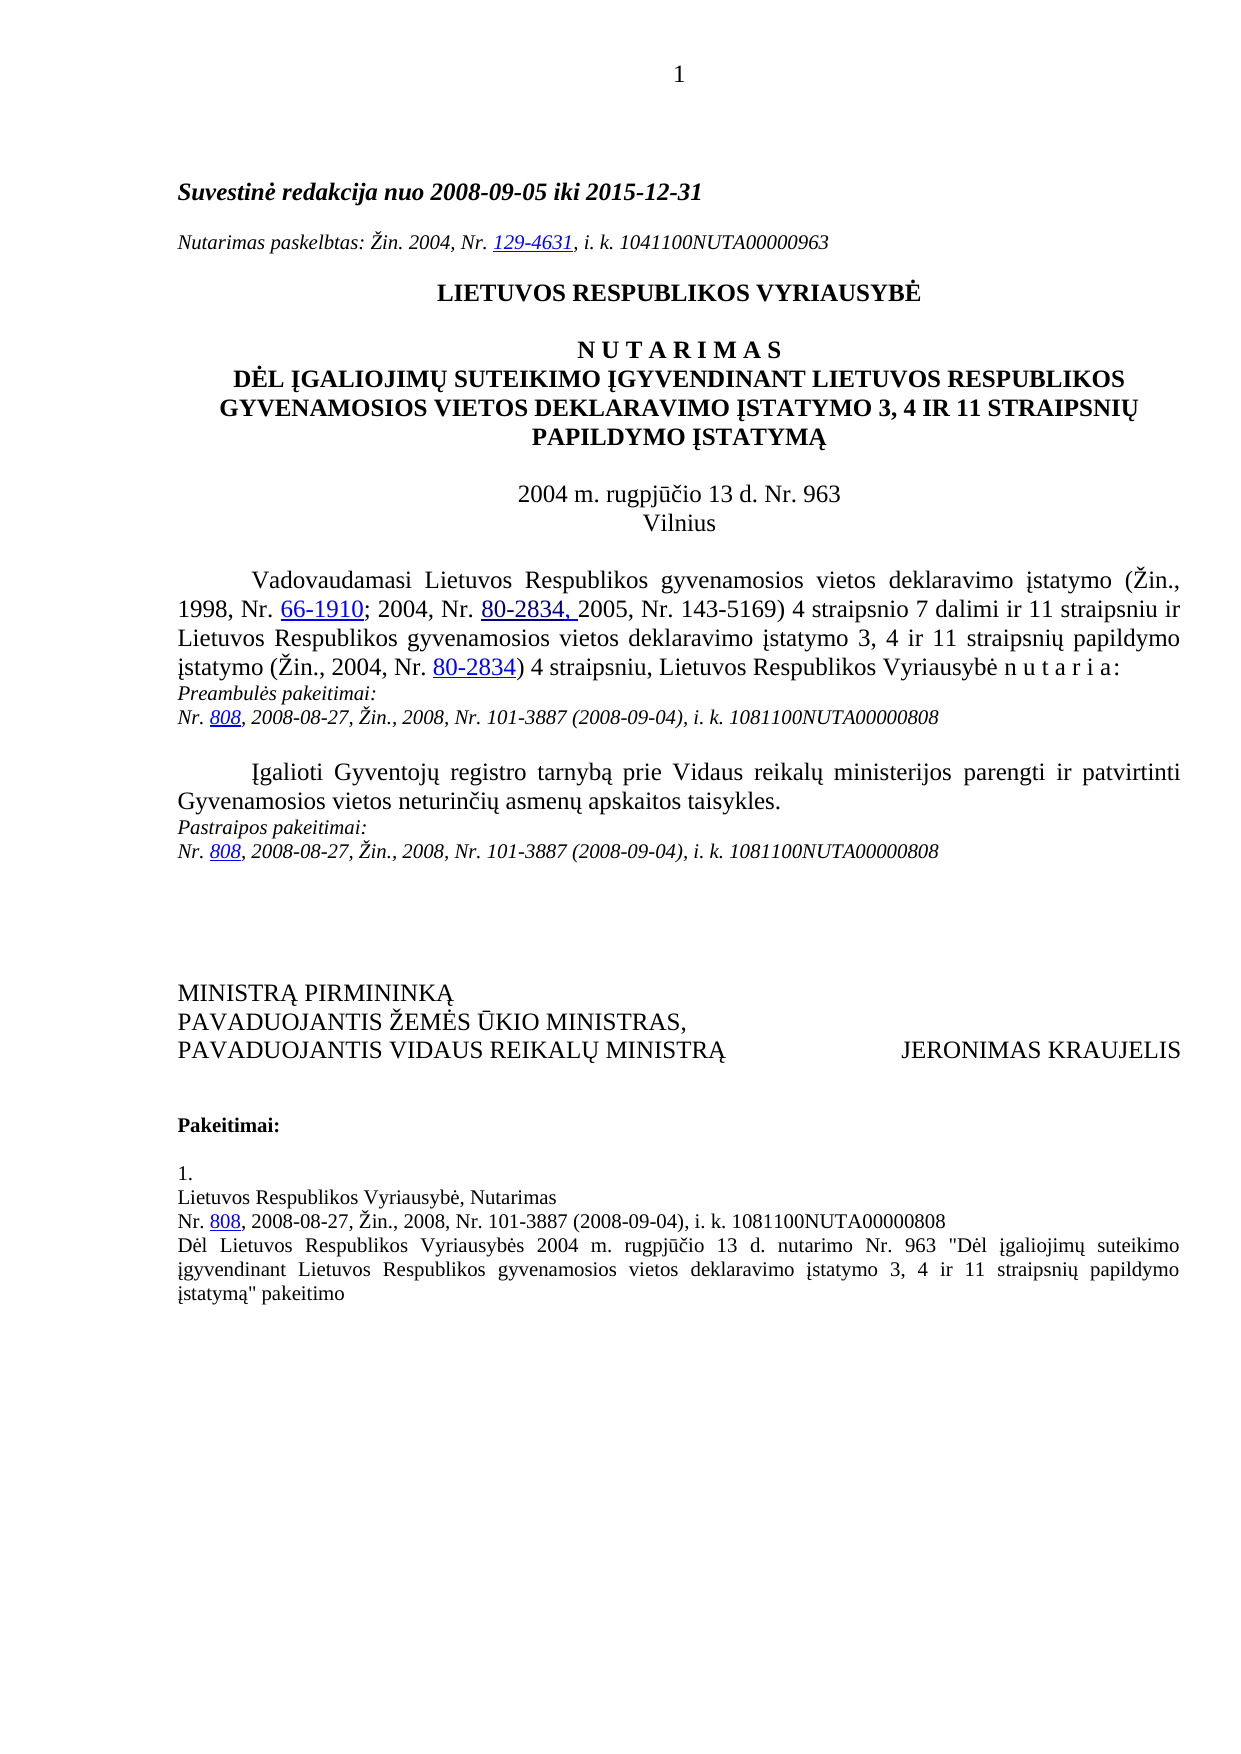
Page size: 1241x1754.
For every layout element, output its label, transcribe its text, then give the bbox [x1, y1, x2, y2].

text PAVADUOJANTIS VIDAUS REIKALŲ MINISTRĄ JERONIMAS KRAUJELIS [177, 1036, 1181, 1064]
text Pastraipos pakeitimai: [177, 815, 1181, 839]
text Nr. 808, 2008-08-27, Žin., 2008, Nr. 101-3887 (2008-09-04), i. k. 1081100NUTA00000808 [177, 839, 1181, 863]
text MINISTRĄ PIRMININKĄ [177, 978, 1181, 1007]
text Preambulės pakeitimai: [177, 681, 1181, 705]
text Nutarimas paskelbtas: Žin. 2004, Nr. 129-4631, i. k. 1041100NUTA00000963 [177, 230, 1181, 254]
text 2004 m. rugpjūčio 13 d. Nr. 963 [177, 479, 1181, 508]
text Suvestinė redakcija nuo 2008-09-05 iki 2015-12-31 [177, 177, 1181, 206]
text Vadovaudamasi Lietuvos Respublikos gyvenamosios vietos deklaravimo įstatymo (Žin., 1998, Nr. 66-1910; 2004, Nr. 80-2834, 2005, Nr. 143-5169) 4 straipsnio 7 dalimi ir 11 straipsniu ir Lietuvos Respublikos gyvenamosios vietos deklaravimo įstatymo 3, 4 ir 11 straipsnių papildymo įstatymo (Žin., 2004, Nr. 80-2834) 4 straipsniu, Lietuvos Respublikos Vyriausybė nutaria: [177, 566, 1181, 681]
text Pakeitimai: [177, 1112, 1181, 1137]
text Dėl Lietuvos Respublikos Vyriausybės 2004 m. rugpjūčio 13 d. nutarimo Nr. 963 "Dėl įgaliojimų suteikimo įgyvendinant Lietuvos Respublikos gyvenamosios vietos deklaravimo įstatymo 3, 4 ir 11 straipsnių papildymo įstatymą" pakeitimo [177, 1233, 1181, 1305]
text DĖL ĮGALIOJIMŲ SUTEIKIMO ĮGYVENDINANT LIETUVOS RESPUBLIKOS GYVENAMOSIOS VIETOS DEKLARAVIMO ĮSTATYMO 3, 4 IR 11 STRAIPSNIŲ PAPILDYMO ĮSTATYMĄ [177, 364, 1181, 451]
text Nr. 808, 2008-08-27, Žin., 2008, Nr. 101-3887 (2008-09-04), i. k. 1081100NUTA00000808 [177, 705, 1181, 729]
text PAVADUOJANTIS ŽEMĖS ŪKIO MINISTRAS, [177, 1007, 1181, 1036]
text Įgalioti Gyventojų registro tarnybą prie Vidaus reikalų ministerijos parengti ir patvirtinti Gyvenamosios vietos neturinčių asmenų apskaitos taisykles. [177, 757, 1181, 815]
text Vilnius [177, 508, 1181, 537]
text N U T A R I M A S [177, 336, 1181, 364]
text Lietuvos Respublikos Vyriausybė, Nutarimas [177, 1185, 1181, 1209]
text 1. [177, 1161, 1181, 1185]
text Nr. 808, 2008-08-27, Žin., 2008, Nr. 101-3887 (2008-09-04), i. k. 1081100NUTA00000808 [177, 1209, 1181, 1233]
text LIETUVOS RESPUBLIKOS VYRIAUSYBĖ [177, 278, 1181, 307]
